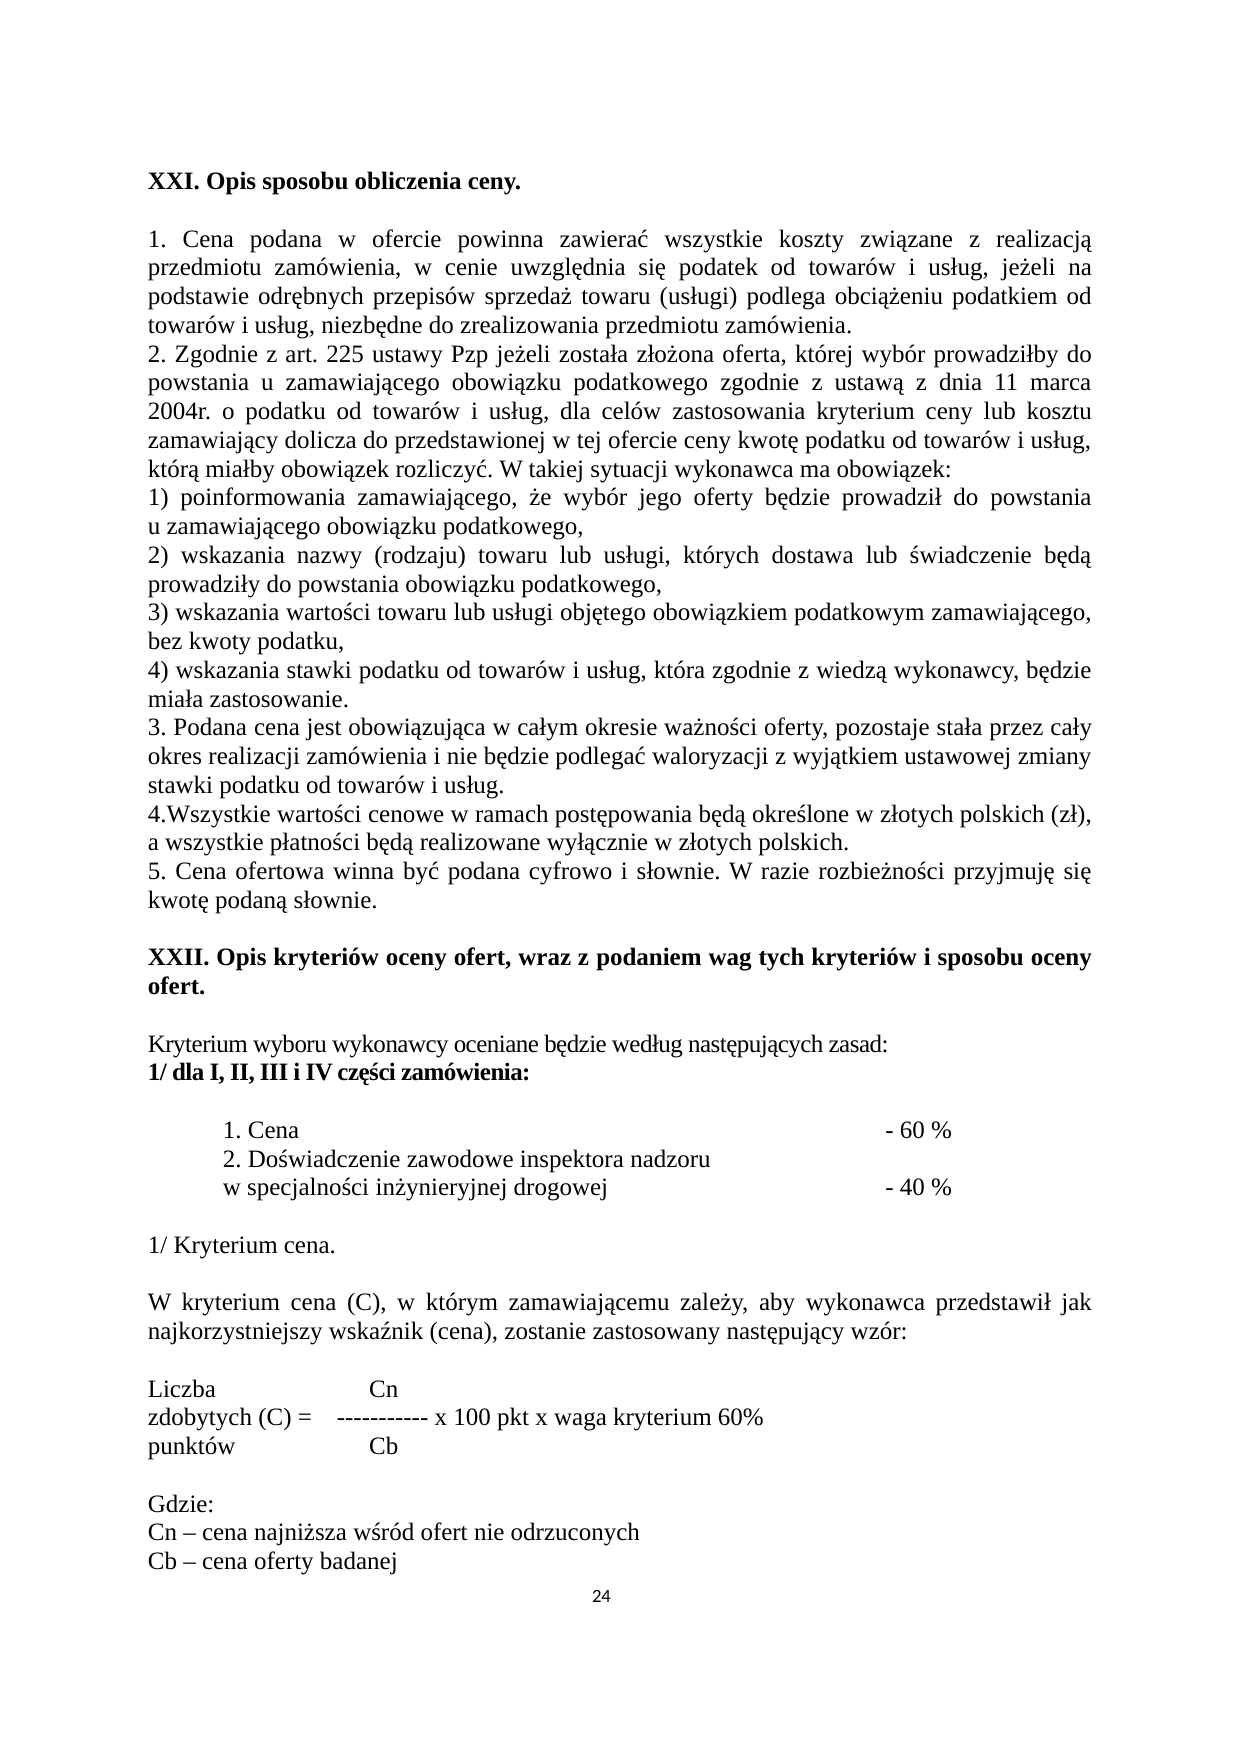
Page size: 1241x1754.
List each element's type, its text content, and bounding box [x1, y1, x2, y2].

text 4) wskazania stawki podatku od towarów i usług, która zgodnie z wiedzą wykonawcy, będzie miała zastosowanie. [148, 655, 1093, 712]
text punktów Cb [148, 1431, 1093, 1460]
text Kryterium wyboru wykonawcy oceniane będzie według następujących zasad: [148, 1029, 1093, 1057]
text 1. Cena podana w ofercie powinna zawierać wszystkie koszty związane z realizacją przedmiotu zamówienia, w cenie uwzględnia się podatek od towarów i usług, jeżeli na podstawie odrębnych przepisów sprzedaż towaru (usługi) podlega obciążeniu podatkiem od towarów i usług, niezbędne do zrealizowania przedmiotu zamówienia. [148, 224, 1093, 339]
text 3. Podana cena jest obowiązująca w całym okresie ważności oferty, pozostaje stała przez cały okres realizacji zamówienia i nie będzie podlegać waloryzacji z wyjątkiem ustawowej zmiany stawki podatku od towarów i usług. [148, 712, 1093, 799]
text 1/ dla I, II, III i IV części zamówienia: [148, 1057, 1093, 1086]
text 2. Zgodnie z art. 225 ustawy Pzp jeżeli została złożona oferta, której wybór prowadziłby do powstania u zamawiającego obowiązku podatkowego zgodnie z ustawą z dnia 11 marca 2004r. o podatku od towarów i usług, dla celów zastosowania kryterium ceny lub kosztu zamawiający dolicza do przedstawionej w tej ofercie ceny kwotę podatku od towarów i usług, którą miałby obowiązek rozliczyć. W takiej sytuacji wykonawca ma obowiązek: [148, 339, 1093, 482]
text 1) poinformowania zamawiającego, że wybór jego oferty będzie prowadził do powstania u zamawiającego obowiązku podatkowego, [148, 482, 1093, 540]
text zdobytych (C) = ----------- x 100 pkt x waga kryterium 60% [148, 1402, 1093, 1431]
text Gdzie: [148, 1489, 1093, 1517]
text Cb – cena oferty badanej [148, 1546, 1093, 1575]
text 5. Cena ofertowa winna być podana cyfrowo i słownie. W razie rozbieżności przyjmuję się kwotę podaną słownie. [148, 856, 1093, 914]
text 1/ Kryterium cena. [148, 1230, 1093, 1259]
text 1. Cena - 60 % [223, 1115, 1093, 1144]
text 2. Doświadczenie zawodowe inspektora nadzoru [223, 1144, 1093, 1172]
text Liczba Cn [148, 1374, 1093, 1402]
text 3) wskazania wartości towaru lub usługi objętego obowiązkiem podatkowym zamawiającego, bez kwoty podatku, [148, 597, 1093, 655]
text XXII. Opis kryteriów oceny ofert, wraz z podaniem wag tych kryteriów i sposobu oceny ofert. [148, 942, 1093, 1000]
text w specjalności inżynieryjnej drogowej - 40 % [223, 1172, 1093, 1201]
text 2) wskazania nazwy (rodzaju) towaru lub usługi, których dostawa lub świadczenie będą prowadziły do powstania obowiązku podatkowego, [148, 540, 1093, 597]
text W kryterium cena (C), w którym zamawiającemu zależy, aby wykonawca przedstawił jak najkorzystniejszy wskaźnik (cena), zostanie zastosowany następujący wzór: [148, 1287, 1093, 1345]
text 4.Wszystkie wartości cenowe w ramach postępowania będą określone w złotych polskich (zł), a wszystkie płatności będą realizowane wyłącznie w złotych polskich. [148, 799, 1093, 856]
text XXI. Opis sposobu obliczenia ceny. [148, 166, 1093, 195]
text Cn – cena najniższa wśród ofert nie odrzuconych [148, 1517, 1093, 1546]
